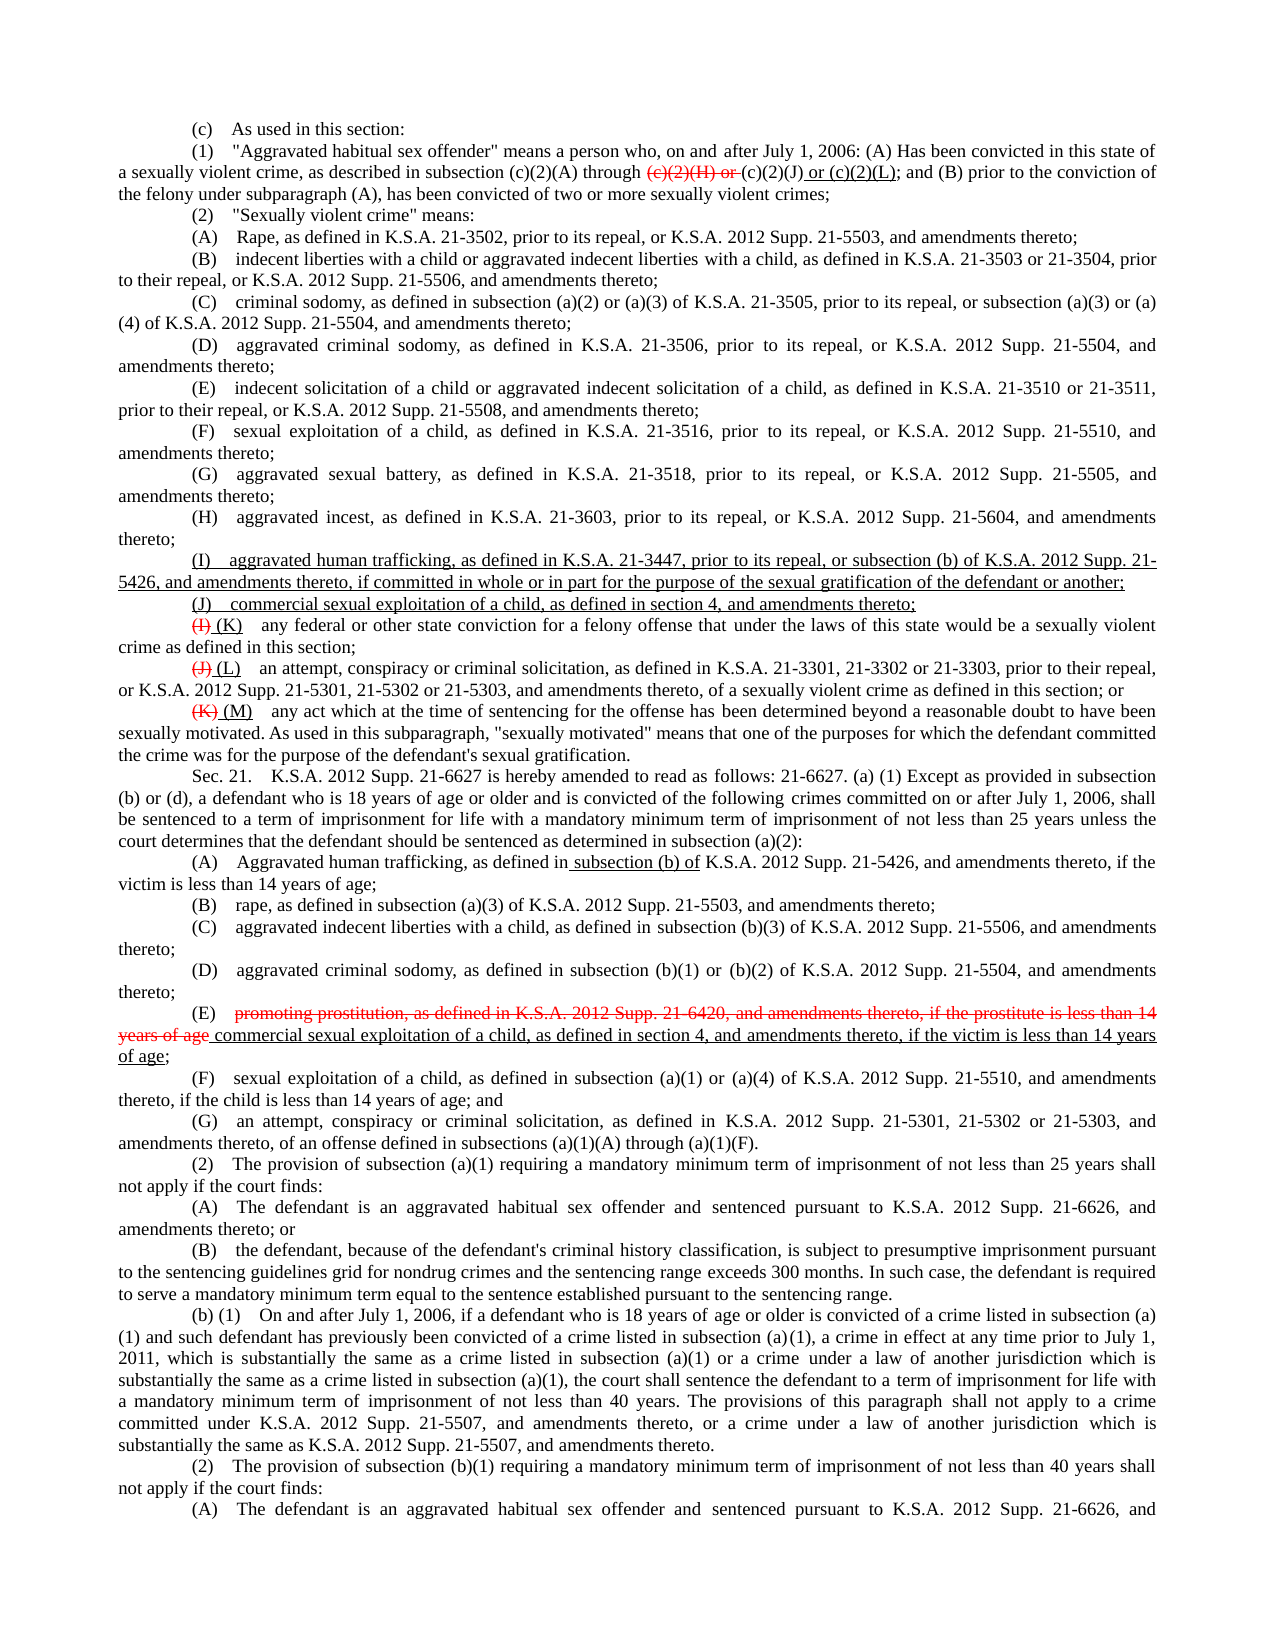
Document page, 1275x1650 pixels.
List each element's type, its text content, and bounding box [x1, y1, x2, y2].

text (2) The provision of subsection (b)(1) requiring a mandatory minimum term of imprisonment of not less than 40 years shall not apply if the court finds: [118, 1455, 1157, 1498]
text (E) indecent solicitation of a child or aggravated indecent solicitation of a child, as defined in K.S.A. 21-3510 or 21-3511, prior to their repeal, or K.S.A. 2012 Supp. 21-5508, and amendments thereto; [118, 377, 1157, 420]
text (B) rape, as defined in subsection (a)(3) of K.S.A. 2012 Supp. 21-5503, and amendments thereto; [118, 894, 1157, 916]
text (F) sexual exploitation of a child, as defined in K.S.A. 21-3516, prior to its repeal, or K.S.A. 2012 Supp. 21-5510, and amendments thereto; [118, 420, 1157, 463]
text (D) aggravated criminal sodomy, as defined in subsection (b)(1) or (b)(2) of K.S.A. 2012 Supp. 21-5504, and amendments thereto; [118, 959, 1157, 1002]
text (c) As used in this section: [118, 118, 1157, 140]
text (A) Rape, as defined in K.S.A. 21-3502, prior to its repeal, or K.S.A. 2012 Supp. 21-5503, and amendments thereto; [118, 226, 1157, 247]
text (F) sexual exploitation of a child, as defined in subsection (a)(1) or (a)(4) of K.S.A. 2012 Supp. 21-5510, and amendments thereto, if the child is less than 14 years of age; and [118, 1067, 1157, 1110]
text (A) Aggravated human trafficking, as defined in subsection (b) of K.S.A. 2012 Supp. 21-5426, and amendments thereto, if the victim is less than 14 years of age; [118, 851, 1157, 894]
text (A) The defendant is an aggravated habitual sex offender and sentenced pursuant to K.S.A. 2012 Supp. 21-6626, and [118, 1498, 1157, 1520]
text (B) the defendant, because of the defendant's criminal history classification, is subject to presumptive imprisonment pursuant to the sentencing guidelines grid for nondrug crimes and the sentencing range exceeds 300 months. In such case, the defendant is required to serve a mandatory minimum term equal to the sentence established pursuant to the sentencing range. [118, 1239, 1157, 1304]
text (I) (K) any federal or other state conviction for a felony offense that under the laws of this state would be a sexually violent crime as defined in this section; [118, 614, 1157, 657]
text (J) commercial sexual exploitation of a child, as defined in section 4, and amendments thereto; [118, 592, 1157, 614]
text (C) criminal sodomy, as defined in subsection (a)(2) or (a)(3) of K.S.A. 21-3505, prior to its repeal, or subsection (a)(3) or (a)(4) of K.S.A. 2012 Supp. 21-5504, and amendments thereto; [118, 291, 1157, 334]
text (1) "Aggravated habitual sex offender" means a person who, on and after July 1, 2006: (A) Has been convicted in this state of a sexually violent crime, as described in subsection (c)(2)(A) through (c)(2)(H) or (c)(2)(J) or (c)(2)(L); and (B) prior to the conviction of the felony under subparagraph (A), has been convicted of two or more sexually violent crimes; [118, 140, 1157, 204]
text Sec. 21. K.S.A. 2012 Supp. 21-6627 is hereby amended to read as follows: 21-6627. (a) (1) Except as provided in subsection (b) or (d), a defendant who is 18 years of age or older and is convicted of the following crimes committed on or after July 1, 2006, shall be sentenced to a term of imprisonment for life with a mandatory minimum term of imprisonment of not less than 25 years unless the court determines that the defendant should be sentenced as determined in subsection (a)(2): [118, 765, 1157, 851]
text (G) an attempt, conspiracy or criminal solicitation, as defined in K.S.A. 2012 Supp. 21-5301, 21-5302 or 21-5303, and amendments thereto, of an offense defined in subsections (a)(1)(A) through (a)(1)(F). [118, 1110, 1157, 1153]
text (E) promoting prostitution, as defined in K.S.A. 2012 Supp. 21-6420, and amendments thereto, if the prostitute is less than 14 years of age commercial sexual exploitation of a child, as defined in section 4, and amendments thereto, if the victim is less than 14 years of age; [118, 1002, 1157, 1067]
text (G) aggravated sexual battery, as defined in K.S.A. 21-3518, prior to its repeal, or K.S.A. 2012 Supp. 21-5505, and amendments thereto; [118, 463, 1157, 506]
text (B) indecent liberties with a child or aggravated indecent liberties with a child, as defined in K.S.A. 21-3503 or 21-3504, prior to their repeal, or K.S.A. 2012 Supp. 21-5506, and amendments thereto; [118, 247, 1157, 291]
text (2) "Sexually violent crime" means: [118, 204, 1157, 226]
text (C) aggravated indecent liberties with a child, as defined in subsection (b)(3) of K.S.A. 2012 Supp. 21-5506, and amendments thereto; [118, 916, 1157, 959]
text (A) The defendant is an aggravated habitual sex offender and sentenced pursuant to K.S.A. 2012 Supp. 21-6626, and amendments thereto; or [118, 1196, 1157, 1239]
text (D) aggravated criminal sodomy, as defined in K.S.A. 21-3506, prior to its repeal, or K.S.A. 2012 Supp. 21-5504, and amendments thereto; [118, 334, 1157, 377]
text (K) (M) any act which at the time of sentencing for the offense has been determined beyond a reasonable doubt to have been sexually motivated. As used in this subparagraph, "sexually motivated" means that one of the purposes for which the defendant committed the crime was for the purpose of the defendant's sexual gratification. [118, 700, 1157, 765]
text (I) aggravated human trafficking, as defined in K.S.A. 21-3447, prior to its repeal, or subsection (b) of K.S.A. 2012 Supp. 21-5426, and amendments thereto, if committed in whole or in part for the purpose of the sexual gratification of the defendant or another; [118, 549, 1157, 592]
text (J) (L) an attempt, conspiracy or criminal solicitation, as defined in K.S.A. 21-3301, 21-3302 or 21-3303, prior to their repeal, or K.S.A. 2012 Supp. 21-5301, 21-5302 or 21-5303, and amendments thereto, of a sexually violent crime as defined in this section; or [118, 657, 1157, 700]
text (H) aggravated incest, as defined in K.S.A. 21-3603, prior to its repeal, or K.S.A. 2012 Supp. 21-5604, and amendments thereto; [118, 506, 1157, 549]
text (2) The provision of subsection (a)(1) requiring a mandatory minimum term of imprisonment of not less than 25 years shall not apply if the court finds: [118, 1153, 1157, 1196]
text (b) (1) On and after July 1, 2006, if a defendant who is 18 years of age or older is convicted of a crime listed in subsection (a)(1) and such defendant has previously been convicted of a crime listed in subsection (a)(1), a crime in effect at any time prior to July 1, 2011, which is substantially the same as a crime listed in subsection (a)(1) or a crime under a law of another jurisdiction which is substantially the same as a crime listed in subsection (a)(1), the court shall sentence the defendant to a term of imprisonment for life with a mandatory minimum term of imprisonment of not less than 40 years. The provisions of this paragraph shall not apply to a crime committed under K.S.A. 2012 Supp. 21-5507, and amendments thereto, or a crime under a law of another jurisdiction which is substantially the same as K.S.A. 2012 Supp. 21-5507, and amendments thereto. [118, 1304, 1157, 1455]
